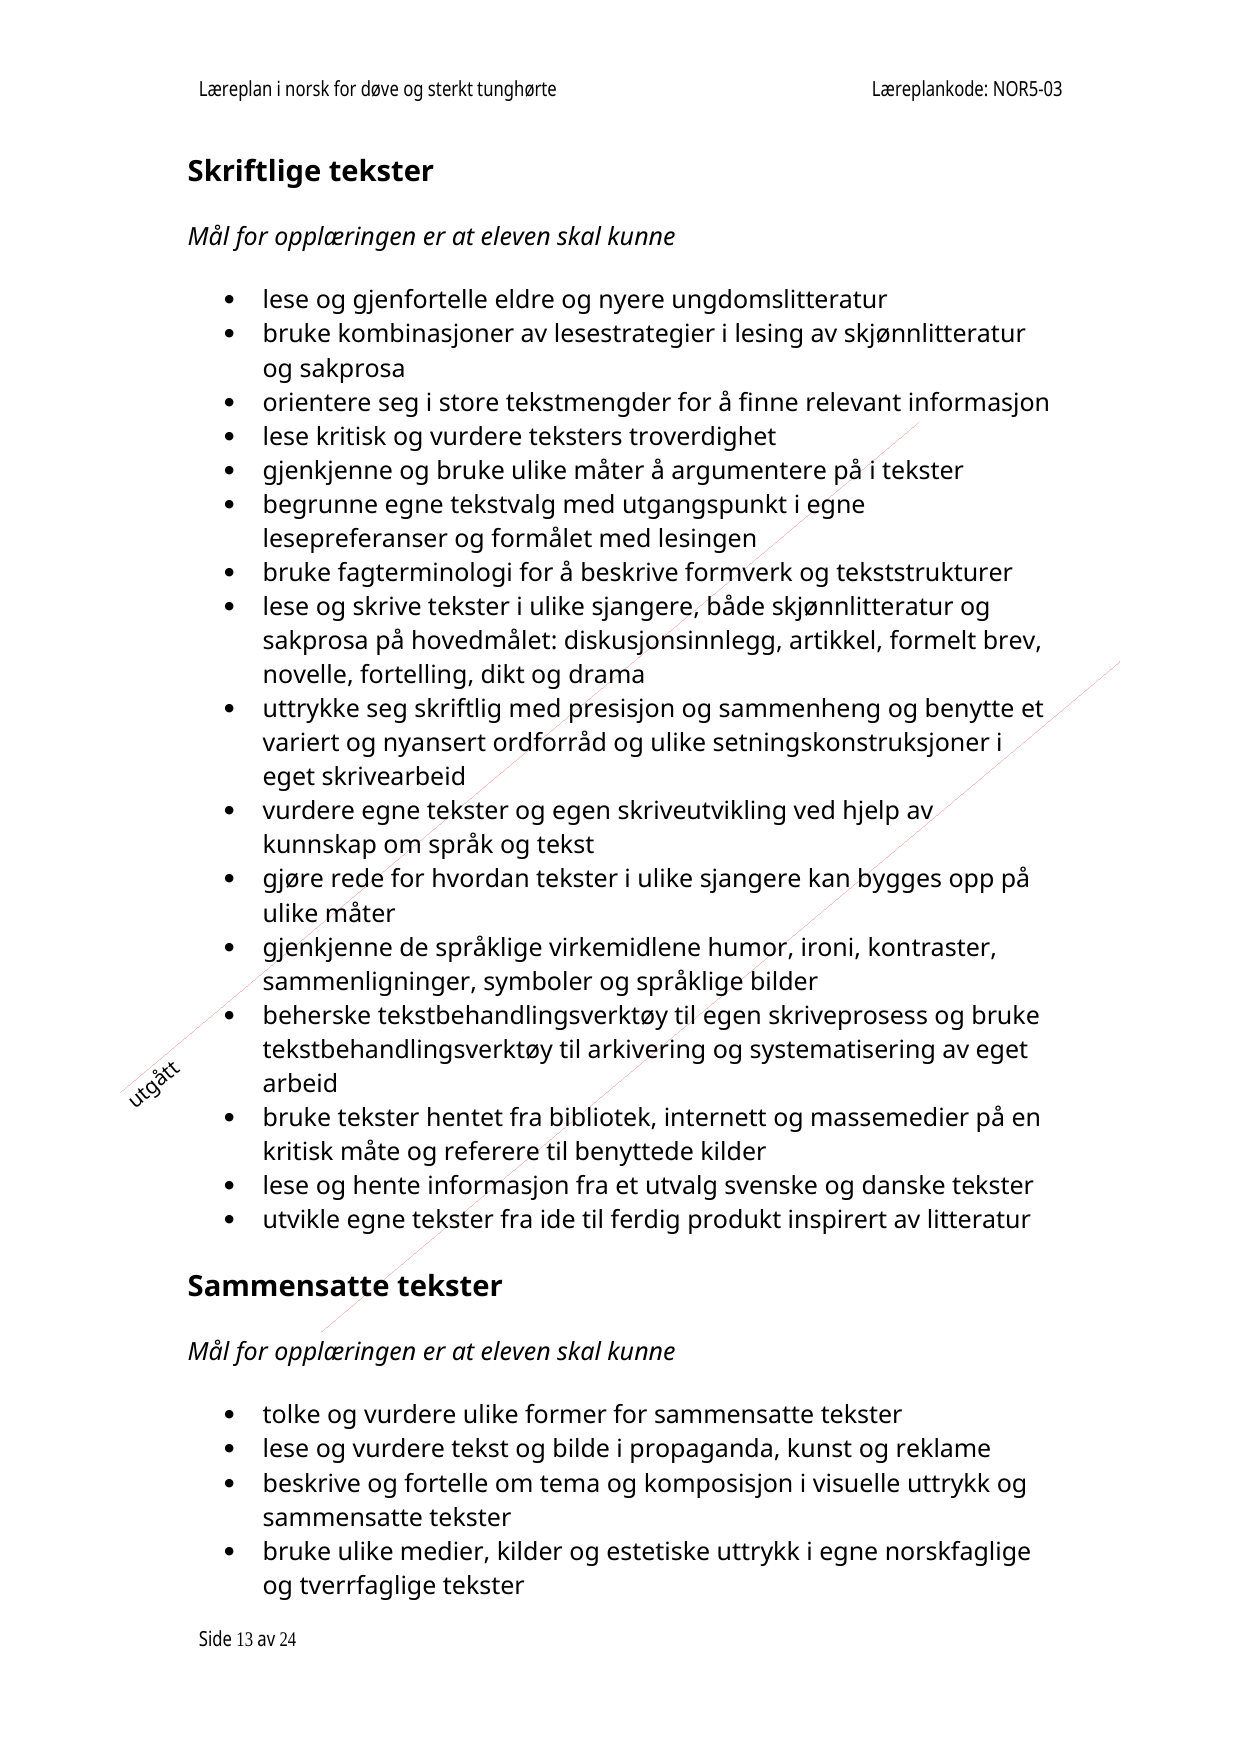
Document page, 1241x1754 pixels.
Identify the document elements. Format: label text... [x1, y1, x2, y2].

list gjenkjenne de språklige virkemidlene humor, ironi, kontraster, sammenligninger, symboler og språklige bilder [722, 929, 1053, 997]
list bruke fagterminologi for å beskrive formverk og tekststrukturer [722, 554, 1053, 589]
list vurdere egne tekster og egen skriveutvikling ved hjelp av kunnskap om språk og tekst [884, 793, 1053, 861]
list begrunne egne tekstvalg med utgangspunkt i egne lesepreferanser og formålet med lesingen [764, 486, 1053, 554]
list gjøre rede for hvordan tekster i ulike sjangere kan bygges opp på ulike måter [225, 861, 394, 929]
list utvikle egne tekster fra ide til ferdig produkt inspirert av litteratur [437, 1202, 1053, 1236]
list uttrykke seg skriftlig med presisjon og sammenheng og benytte et variert og nyansert ordforråd og ulike setningskonstruksjoner i eget skrivearbeid [479, 691, 1053, 793]
list gjøre rede for hvordan tekster i ulike sjangere kan bygges opp på ulike måter [317, 861, 881, 929]
list lese og gjenfortelle eldre og nyere ungdomslitteratur [225, 282, 1053, 316]
list bruke tekster hentet fra bibliotek, internett og massemedier på en kritisk måte og referere til benyttede kilder [518, 1099, 1053, 1168]
list bruke fagterminologi for å beskrive formverk og tekststrukturer [225, 554, 760, 589]
list beskrive og fortelle om tema og komposisjon i visuelle uttrykk og sammensatte tekster [225, 1465, 1053, 1533]
text Mål for opplæringen er at eleven skal kunne [187, 1334, 1053, 1368]
list bruke ulike medier, kilder og estetiske uttrykk i egne norskfaglige og tverrfaglige tekster [225, 1533, 1053, 1601]
list vurdere egne tekster og egen skriveutvikling ved hjelp av kunnskap om språk og tekst [225, 793, 475, 861]
list gjenkjenne og bruke ulike måter å argumentere på i tekster [845, 452, 1053, 486]
list tolke og vurdere ulike former for sammensatte tekster [225, 1397, 1053, 1431]
text Mål for opplæringen er at eleven skal kunne [187, 219, 1053, 253]
list lese og skrive tekster i ulike sjangere, både skjønnlitteratur og sakprosa på hovedmålet: diskusjonsinnlegg, artikkel, formelt brev, novelle, fortelling, dikt og drama [600, 589, 1053, 691]
list beherske tekstbehandlingsverktøy til egen skriveprosess og bruke tekstbehandlingsverktøy til arkivering og systematisering av eget arbeid [600, 997, 1053, 1099]
list begrunne egne tekstvalg med utgangspunkt i egne lesepreferanser og formålet med lesingen [225, 486, 841, 554]
list orientere seg i store tekstmengder for å finne relevant informasjon [225, 384, 1053, 418]
list vurdere egne tekster og egen skriveutvikling ved hjelp av kunnskap om språk og tekst [398, 793, 962, 861]
list uttrykke seg skriftlig med presisjon og sammenheng og benytte et variert og nyansert ordforråd og ulike setningskonstruksjoner i eget skrivearbeid [225, 691, 597, 793]
subtitle Skriftlige tekster [187, 150, 1053, 190]
list lese og hente informasjon fra et utvalg svenske og danske tekster [478, 1168, 1053, 1202]
list gjøre rede for hvordan tekster i ulike sjangere kan bygges opp på ulike måter [803, 861, 1053, 929]
list uttrykke seg skriftlig med presisjon og sammenheng og benytte et variert og nyansert ordforråd og ulike setningskonstruksjoner i eget skrivearbeid [965, 719, 1053, 793]
subtitle Sammensatte tekster [355, 1265, 1053, 1305]
list lese kritisk og vurdere teksters troverdighet [225, 418, 1053, 452]
subtitle Sammensatte tekster [187, 1265, 399, 1305]
list bruke tekster hentet fra bibliotek, internett og massemedier på en kritisk måte og referere til benyttede kilder [225, 1099, 597, 1168]
list utvikle egne tekster fra ide til ferdig produkt inspirert av litteratur [225, 1202, 474, 1236]
list gjenkjenne de språklige virkemidlene humor, ironi, kontraster, sammenligninger, symboler og språklige bilder [225, 929, 313, 997]
list beherske tekstbehandlingsverktøy til egen skriveprosess og bruke tekstbehandlingsverktøy til arkivering og systematisering av eget arbeid [225, 997, 719, 1099]
list lese og skrive tekster i ulike sjangere, både skjønnlitteratur og sakprosa på hovedmålet: diskusjonsinnlegg, artikkel, formelt brev, novelle, fortelling, dikt og drama [225, 589, 718, 691]
list lese og vurdere tekst og bilde i propaganda, kunst og reklame [225, 1431, 1053, 1465]
list gjenkjenne de språklige virkemidlene humor, ironi, kontraster, sammenligninger, symboler og språklige bilder [236, 929, 800, 997]
list bruke kombinasjoner av lesestrategier i lesing av skjønnlitteratur og sakprosa [225, 316, 1053, 384]
list lese og hente informasjon fra et utvalg svenske og danske tekster [225, 1168, 515, 1202]
list gjenkjenne og bruke ulike måter å argumentere på i tekster [225, 452, 882, 486]
